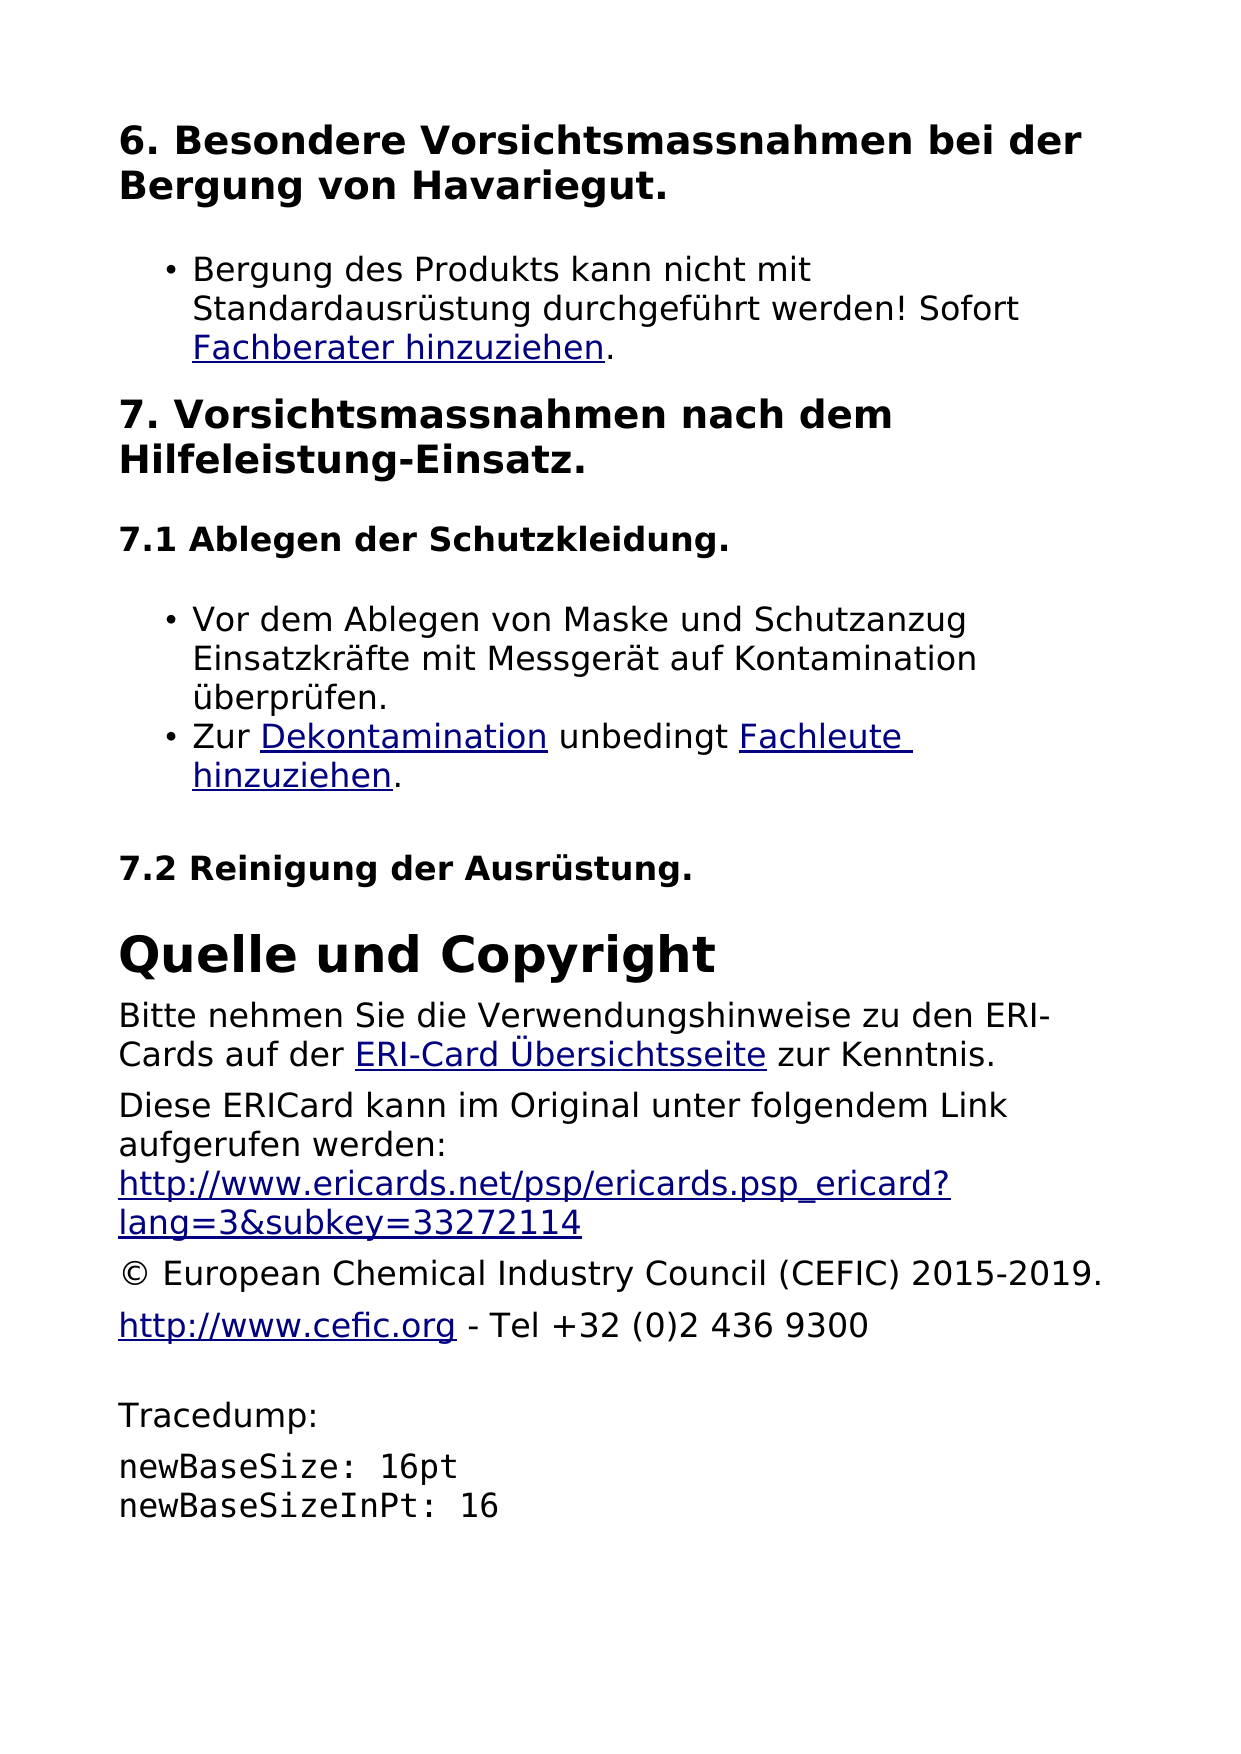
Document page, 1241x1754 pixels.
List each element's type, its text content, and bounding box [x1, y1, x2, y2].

subtitle 7. Vorsichtsmassnahmen nach dem Hilfeleistung-Einsatz. [118, 392, 1122, 482]
text newBaseSize: 16pt newBaseSizeInPt: 16 [118, 1448, 1122, 1525]
list Zur Dekontamination unbedingt Fachleute hinzuziehen. [177, 717, 1122, 795]
text © European Chemical Industry Council (CEFIC) 2015-2019. [118, 1255, 1122, 1294]
text http://www.cefic.org - Tel +32 (0)2 436 9300 [118, 1306, 1122, 1345]
text Tracedump: [118, 1357, 1122, 1435]
subtitle 7.2 Reinigung der Ausrüstung. [118, 849, 1122, 888]
text Bitte nehmen Sie die Verwendungshinweise zu den ERI-Cards auf der ERI-Card Übersichtsseite zur Kenntnis. [118, 997, 1122, 1074]
text Diese ERICard kann im Original unter folgendem Link aufgerufen werden: http://www.ericards.net/psp/ericards.psp_ericard?lang=3&subkey=33272114 [118, 1087, 1122, 1242]
subtitle 6. Besondere Vorsichtsmassnahmen bei der Bergung von Havariegut. [118, 118, 1122, 208]
subtitle 7.1 Ablegen der Schutzkleidung. [118, 520, 1122, 559]
subtitle Quelle und Copyright [118, 926, 1122, 984]
list Bergung des Produkts kann nicht mit Standardausrüstung durchgeführt werden! Sofort Fachberater hinzuziehen. [177, 251, 1122, 367]
list Vor dem Ablegen von Maske und Schutzanzug Einsatzkräfte mit Messgerät auf Kontamination überprüfen. [177, 601, 1122, 717]
